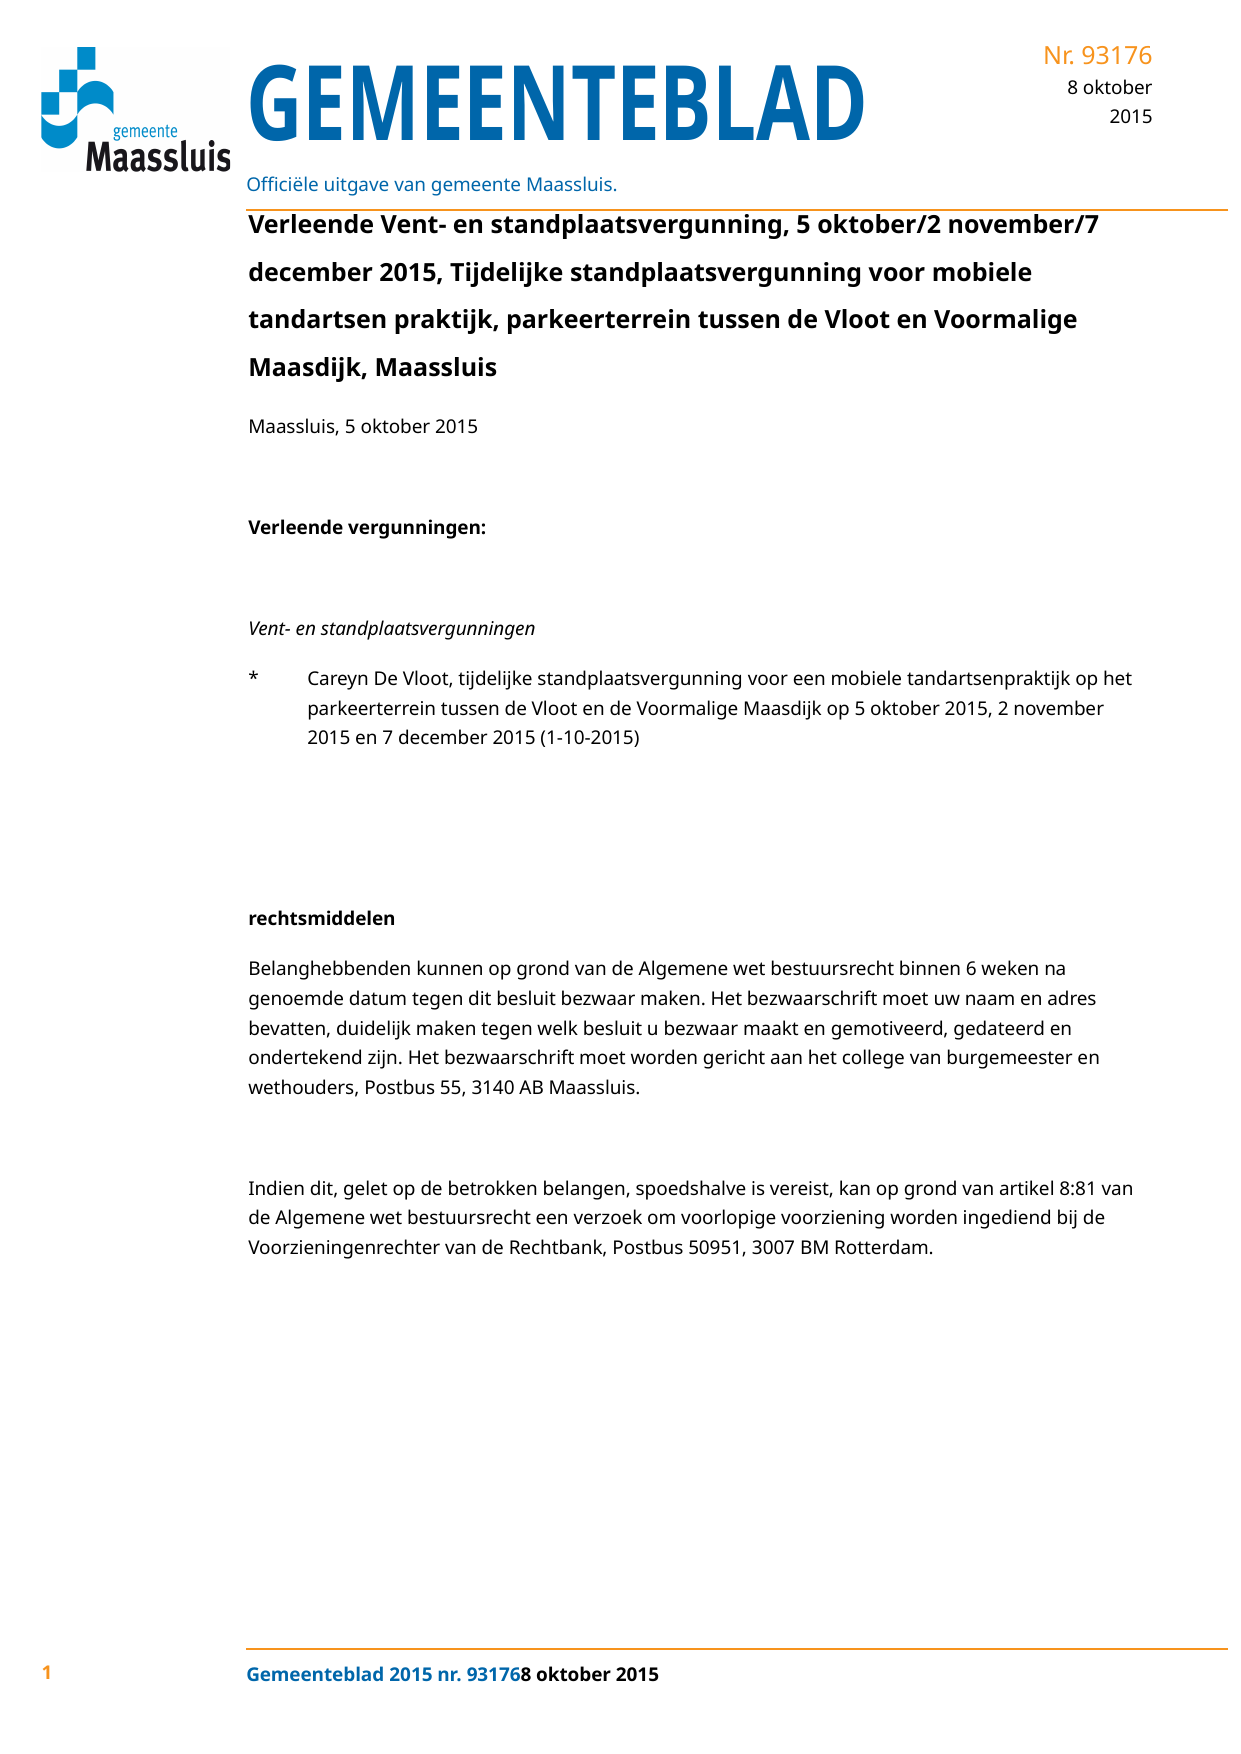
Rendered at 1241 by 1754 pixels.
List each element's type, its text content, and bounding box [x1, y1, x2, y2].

text Verleende vergunningen: [248, 514, 1152, 540]
picture [41, 47, 231, 172]
text Vent- en standplaatsvergunningen [248, 615, 1152, 641]
text Indien dit, gelet op de betrokken belangen, spoedshalve is vereist, kan op grond van artikel 8:81 van de Algemene wet bestuursrecht een verzoek om voorlopige voorziening worden ingediend bij de Voorzieningenrechter van de Rechtbank, Postbus 50951, 3007 BM Rotterdam. [248, 1175, 1152, 1260]
picture [41, 47, 77, 92]
text Belanghebbenden kunnen op grond van de Algemene wet bestuursrecht binnen 6 weken na genoemde datum tegen dit besluit bezwaar maken. Het bezwaarschrift moet uw naam en adres bevatten, duidelijk maken tegen welk besluit u bezwaar maakt en gemotiveerd, gedateerd en ondertekend zijn. Het bezwaarschrift moet worden gericht aan het college van burgemeester en wethouders, Postbus 55, 3140 AB Maassluis. [248, 956, 1152, 1100]
text rechtsmiddelen [248, 905, 1152, 931]
list Careyn De Vloot, tijdelijke standplaatsvergunning voor een mobiele tandartsenpraktijk op het parkeerterrein tussen de Vloot en de Voormalige Maasdijk op 5 oktober 2015, 2 november 2015 en 7 december 2015 (1-10-2015) [248, 665, 1152, 750]
text Verleende Vent- en standplaatsvergunning, 5 oktober/2 november/7 december 2015, Tijdelijke standplaatsvergunning voor mobiele tandartsen praktijk, parkeerterrein tussen de Vloot en Voormalige Maasdijk, Maassluis [248, 211, 1152, 384]
text Maassluis, 5 oktober 2015 [248, 413, 1152, 439]
